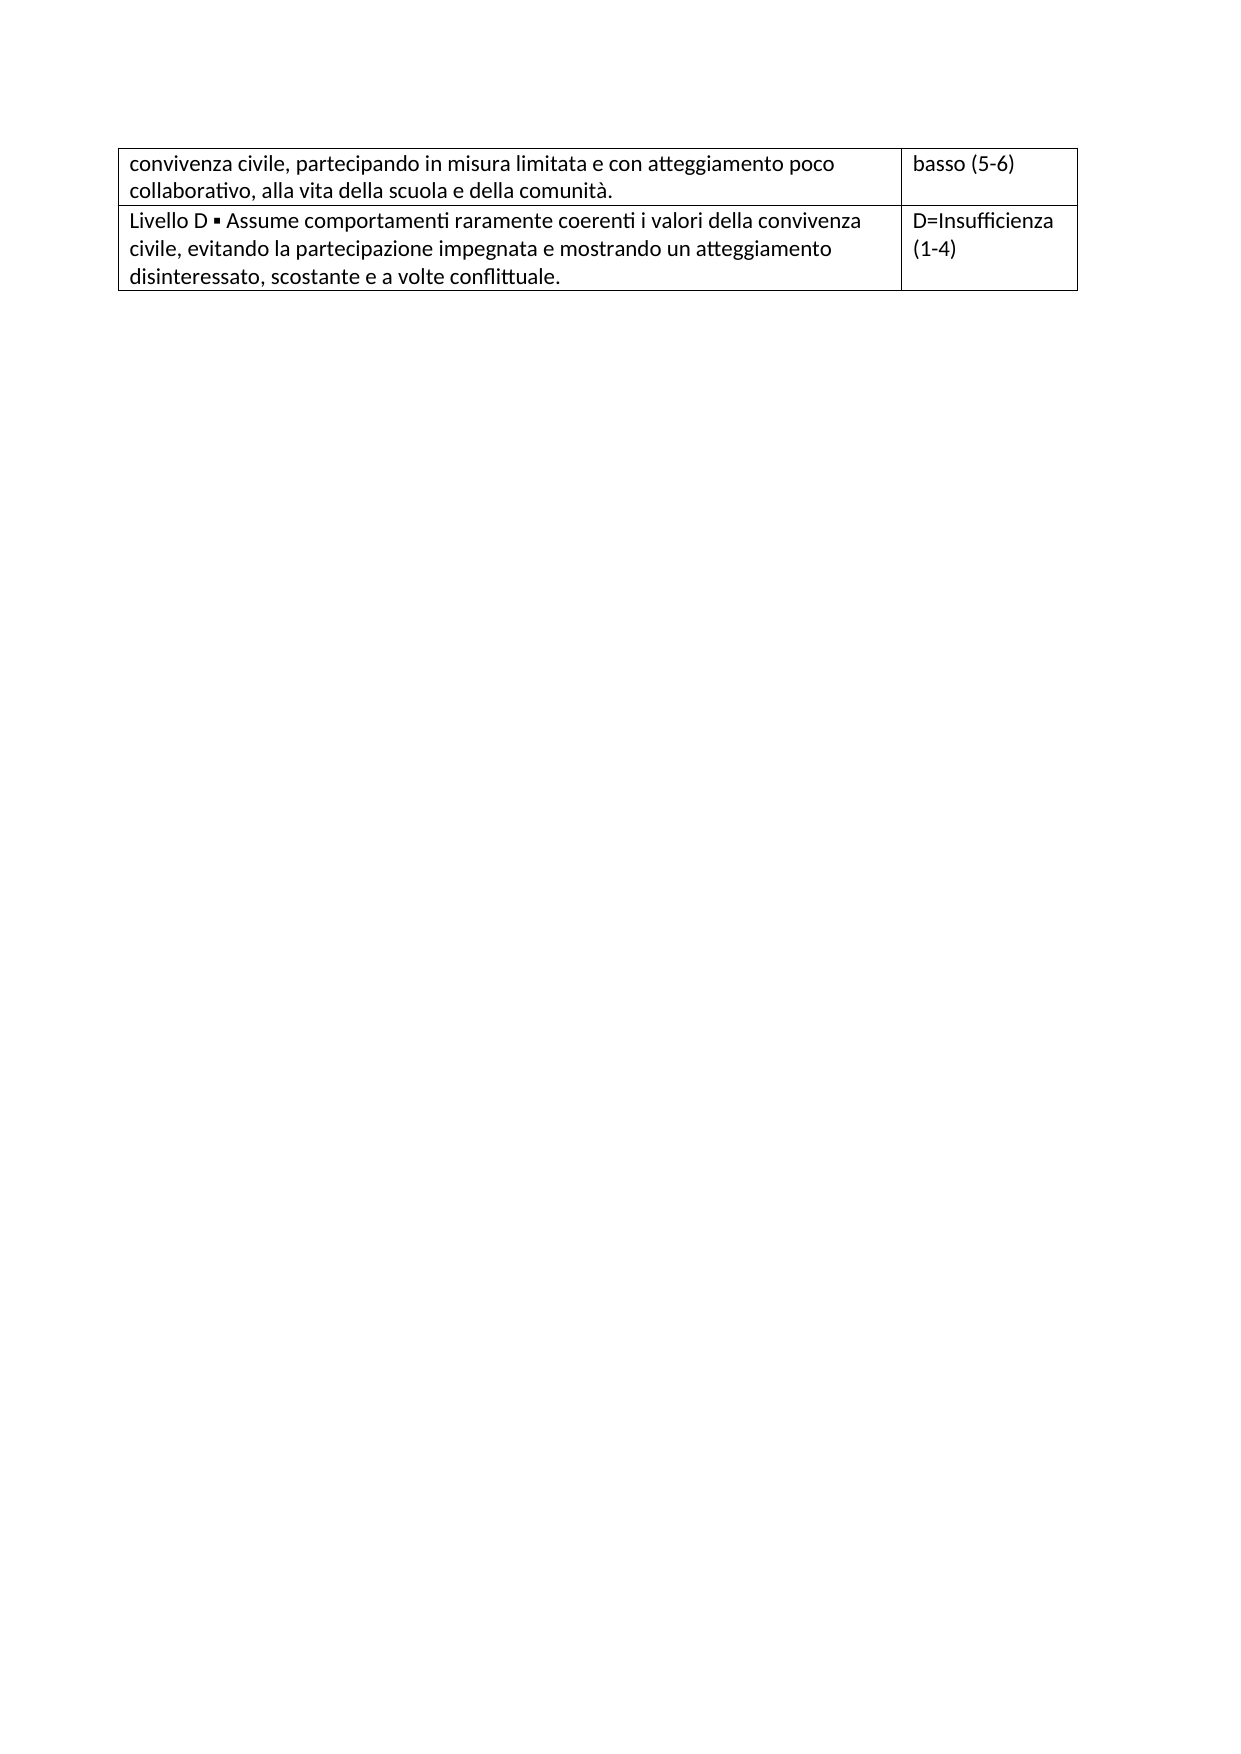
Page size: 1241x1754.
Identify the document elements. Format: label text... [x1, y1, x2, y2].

table_cell convivenza civile, partecipando in misura limitata e con atteggiamento poco collaborativo, alla vita della scuola e della comunità. [119, 149, 901, 205]
table_cell D=Insufficienza (1-4) [902, 206, 1077, 290]
table_cell Livello D ▪ Assume comportamenti raramente coerenti i valori della convivenza civile, evitando la partecipazione impegnata e mostrando un atteggiamento disinteressato, scostante e a volte conflittuale. [119, 206, 901, 290]
table_cell basso (5-6) [902, 149, 1077, 205]
